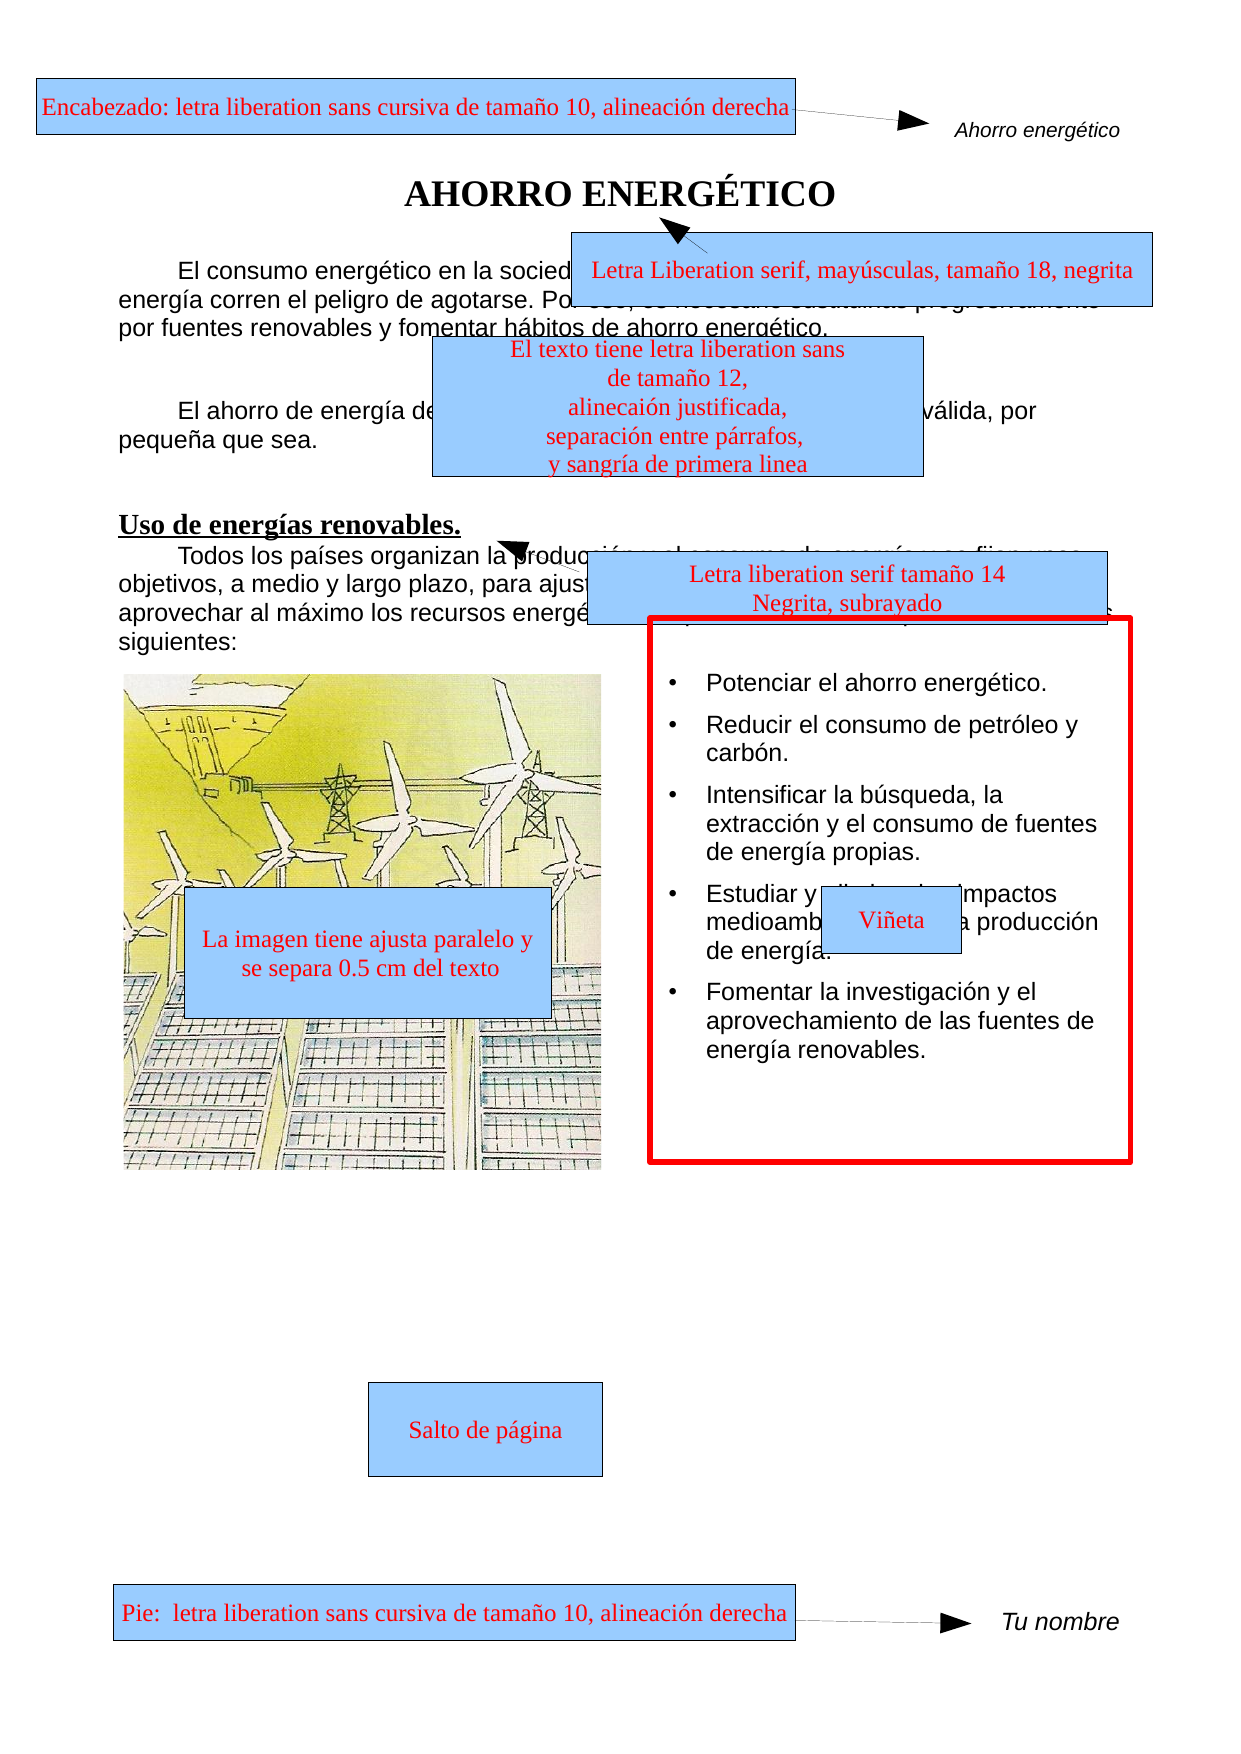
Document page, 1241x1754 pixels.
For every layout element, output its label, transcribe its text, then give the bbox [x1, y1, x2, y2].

picture [123, 674, 602, 1170]
list Intensificar la búsqueda, la extracción y el consumo de fuentes de energía propias. [653, 780, 1122, 866]
list Fomentar la investigación y el aprovechamiento de las fuentes de energía renovables. [653, 977, 1122, 1064]
list Reducir el consumo de petróleo y carbón. [653, 709, 1122, 767]
list [602, 878, 647, 965]
list Estudiar y eliminar los impactos medioambientales en la producción de energía. [653, 878, 1122, 965]
list Potenciar el ahorro energético. [653, 668, 1122, 697]
list [602, 977, 647, 1064]
text El ahorro de energía depende de todos y cualquier contribución es válida, por pequeña que sea. [118, 396, 432, 453]
text El consumo energético en la sociedad actual es cada vez mayor y las fuentes de energía corren el peligro de agotarse. Por eso, es necesario sustituirlas progresivamente por fuentes renovables y fomentar hábitos de ahorro energético. [118, 256, 1122, 342]
list [602, 709, 647, 767]
text Todos los países organizan la producción y el consumo de energía y se fijan unos objetivos, a medio y largo plazo, para ajustar el consumo a las necesidades reales y aprovechar al máximo los recursos energéticos propios. Entre ellos se pueden señalar los siguientes: [118, 541, 1122, 656]
list [602, 780, 647, 866]
list [156, 668, 647, 697]
subtitle Uso de energías renovables. [118, 507, 1122, 541]
text El ahorro de energía depende de todos y cualquier contribución es válida, por pequeña que sea. [924, 396, 1122, 453]
subtitle Ahorro energético [118, 172, 1122, 215]
